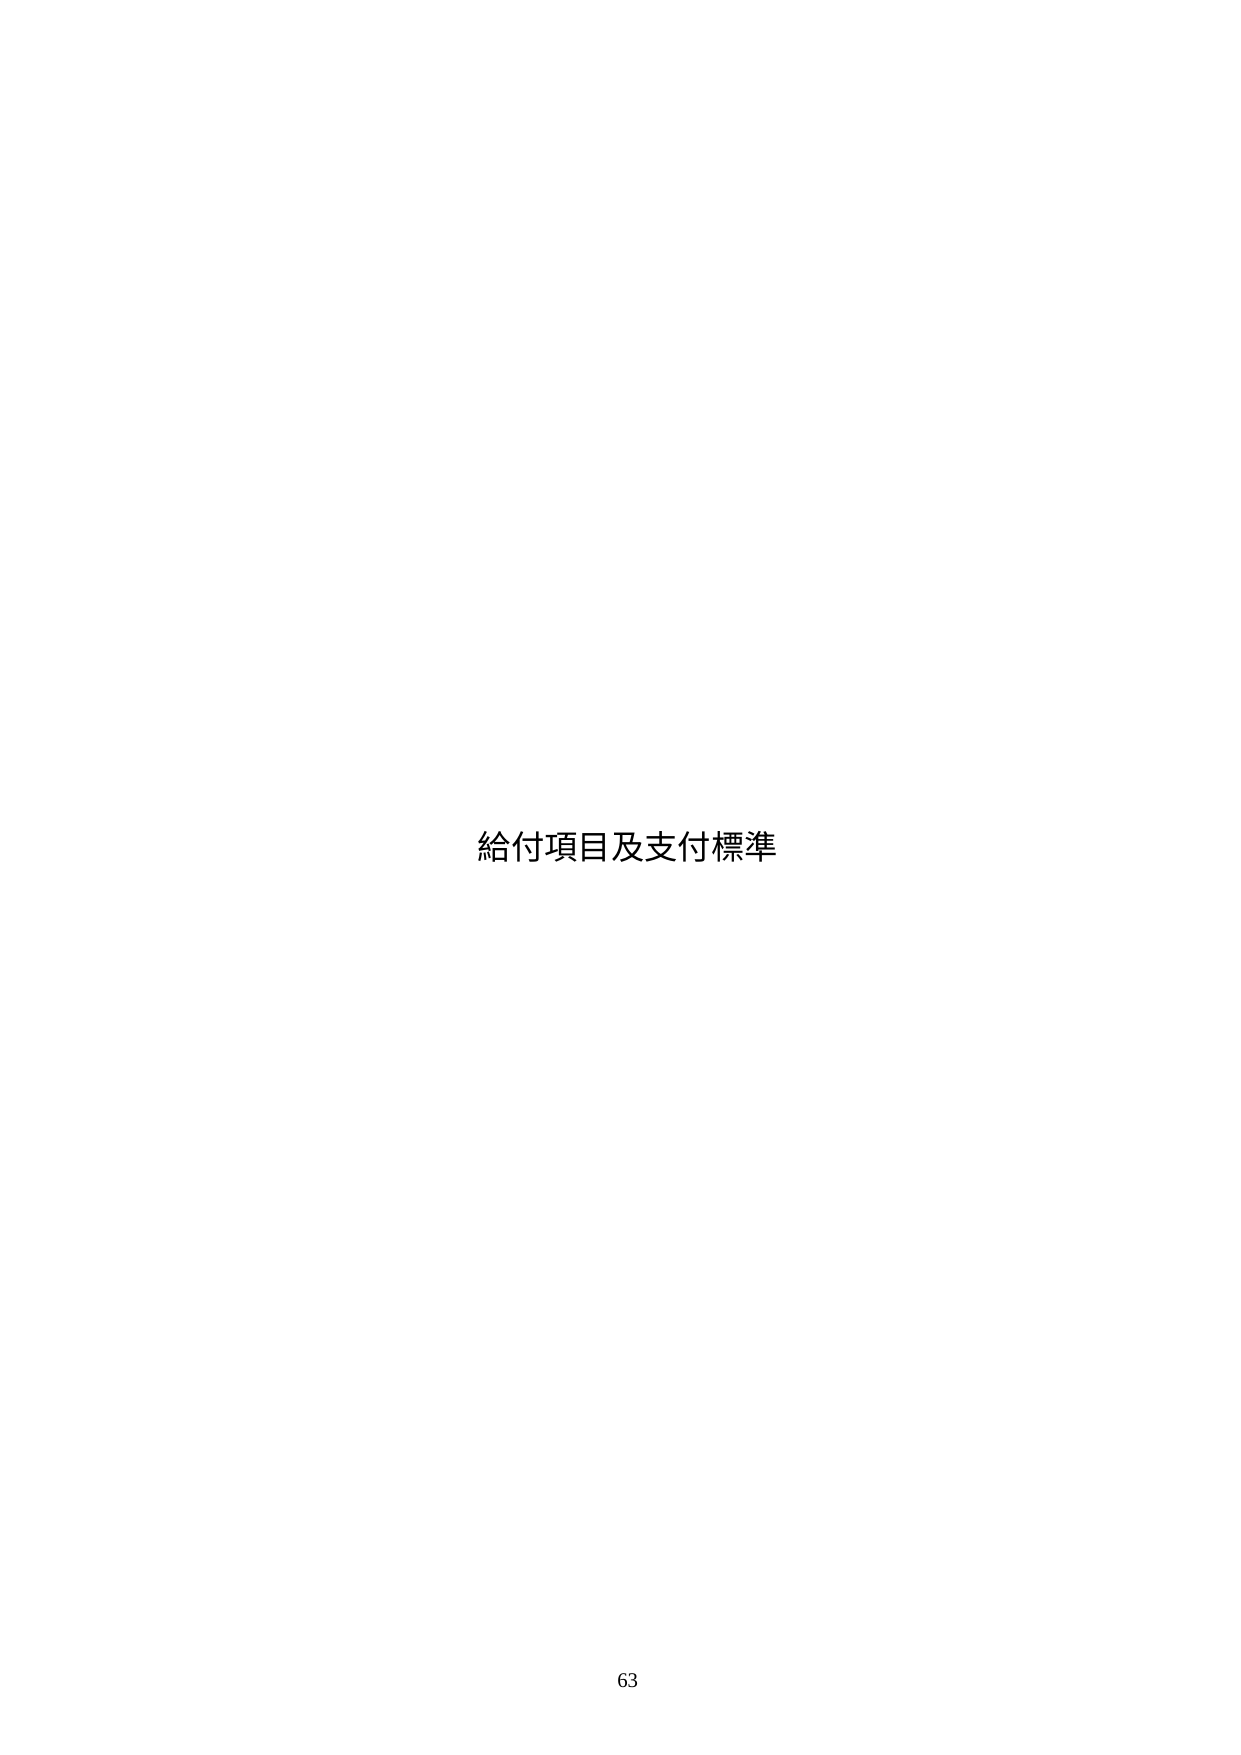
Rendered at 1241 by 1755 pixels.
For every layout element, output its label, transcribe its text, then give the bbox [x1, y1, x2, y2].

text 給付項目及支付標準 [133, 803, 1122, 865]
